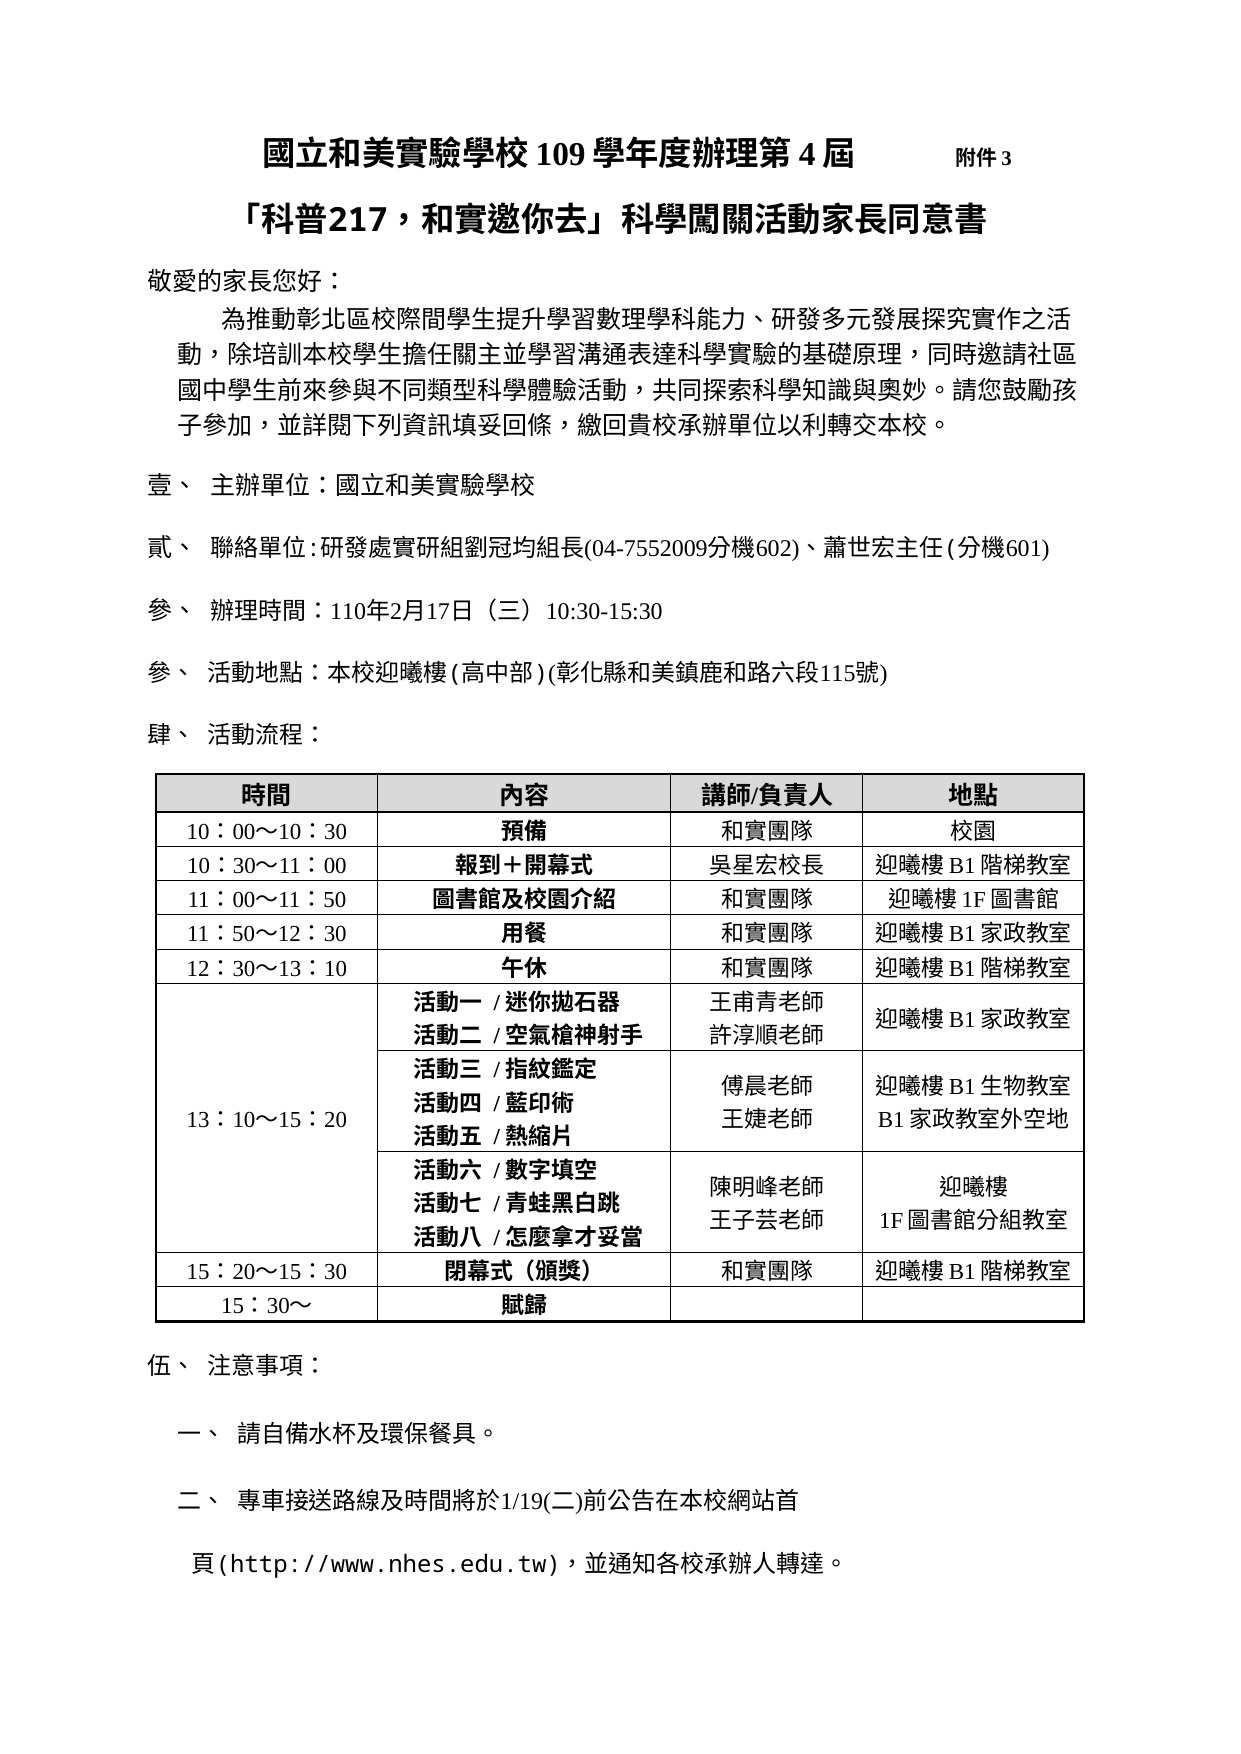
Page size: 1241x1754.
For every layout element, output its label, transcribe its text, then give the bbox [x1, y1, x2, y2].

text 伍、 注意事項： [148, 1322, 1092, 1385]
table_cell 迎曦樓B1階梯教室 [863, 1253, 1083, 1286]
table_cell 預備 [378, 813, 670, 846]
table_cell 傅晨老師 王婕老師 [671, 1051, 862, 1151]
table_cell 和實團隊 [671, 813, 862, 846]
table_cell 11：50～12：30 [157, 915, 377, 948]
list 聯絡單位:研發處實研組劉冠均組長(04-7552009分機602)、蕭世宏主任(分機601) [148, 504, 1092, 567]
table_cell 和實團隊 [671, 915, 862, 948]
table_cell 15：20～15：30 [157, 1253, 377, 1286]
table_cell 午休 [378, 950, 670, 983]
table_header 內容 [378, 775, 670, 811]
table_cell 閉幕式（頒獎） [378, 1253, 670, 1286]
text 敬愛的家長您好： [148, 238, 1092, 300]
table_cell 11：00～11：50 [157, 881, 377, 914]
text 肆、 活動流程： [148, 692, 1092, 754]
table_cell 迎曦樓B1階梯教室 [863, 950, 1083, 983]
table_cell 和實團隊 [671, 1253, 862, 1286]
table_cell 活動六 / 數字填空 活動七 / 青蛙黑白跳 活動八 / 怎麼拿才妥當 [378, 1152, 670, 1252]
table_header 講師/負責人 [671, 775, 862, 811]
table_cell 校園 [863, 813, 1083, 846]
list 主辦單位：國立和美實驗學校 [148, 442, 1092, 504]
text 一、 請自備水杯及環保餐具。 [177, 1390, 1092, 1452]
table_cell 活動三 / 指紋鑑定 活動四 / 藍印術 活動五 / 熱縮片 [378, 1051, 670, 1151]
table_cell [863, 1287, 1083, 1320]
table_cell 活動一 / 迷你拋石器 活動二 / 空氣槍神射手 [378, 984, 670, 1050]
table_cell 10：00～10：30 [157, 813, 377, 846]
table_cell 王甫青老師 許淳順老師 [671, 984, 862, 1050]
table_cell 13：10～15：20 [157, 984, 377, 1252]
table_cell 用餐 [378, 915, 670, 948]
table_cell 迎曦樓B1生物教室 B1家政教室外空地 [863, 1051, 1083, 1151]
text 為推動彰北區校際間學生提升學習數理學科能力、研發多元發展探究實作之活動，除培訓本校學生擔任關主並學習溝通表達科學實驗的基礎原理，同時邀請社區國中學生前來參與不同類型科學體驗活動，共同探索科學知識與奧妙。請您鼓勵孩子參加，並詳閱下列資訊填妥回條，繳回貴校承辦單位以利轉交本校。 [177, 300, 1092, 442]
list 辦理時間：110年2月17日（三）10:30-15:30 [148, 567, 1092, 629]
table_cell 圖書館及校園介紹 [378, 881, 670, 914]
table_header 地點 [863, 775, 1083, 811]
text 二、 專車接送路線及時間將於1/19(二)前公告在本校網站首頁(http://www.nhes.edu.tw)，並通知各校承辦人轉達。 [177, 1458, 1092, 1583]
table_cell 和實團隊 [671, 950, 862, 983]
table_cell 迎曦樓B1家政教室 [863, 984, 1083, 1050]
text 國立和美實驗學校109學年度辦理第4屆 附件3 [148, 127, 1092, 175]
text 「科普217，和實邀你去」科學闖關活動家長同意書 [148, 175, 1092, 238]
table_cell 賦歸 [378, 1287, 670, 1320]
table_cell [671, 1287, 862, 1320]
text 參、 活動地點：本校迎曦樓(高中部)(彰化縣和美鎮鹿和路六段115號) [148, 629, 1092, 692]
table_cell 報到＋開幕式 [378, 847, 670, 880]
table_cell 迎曦樓B1家政教室 [863, 915, 1083, 948]
table_cell 迎曦樓B1階梯教室 [863, 847, 1083, 880]
table_cell 12：30～13：10 [157, 950, 377, 983]
table_cell 陳明峰老師 王子芸老師 [671, 1152, 862, 1252]
table_cell 吳星宏校長 [671, 847, 862, 880]
table_cell 迎曦樓1F圖書館 [863, 881, 1083, 914]
table_header 時間 [157, 775, 377, 811]
table_cell 迎曦樓 1F圖書館分組教室 [863, 1152, 1083, 1252]
table_cell 和實團隊 [671, 881, 862, 914]
table_cell 15：30～ [157, 1287, 377, 1320]
table_cell 10：30～11：00 [157, 847, 377, 880]
